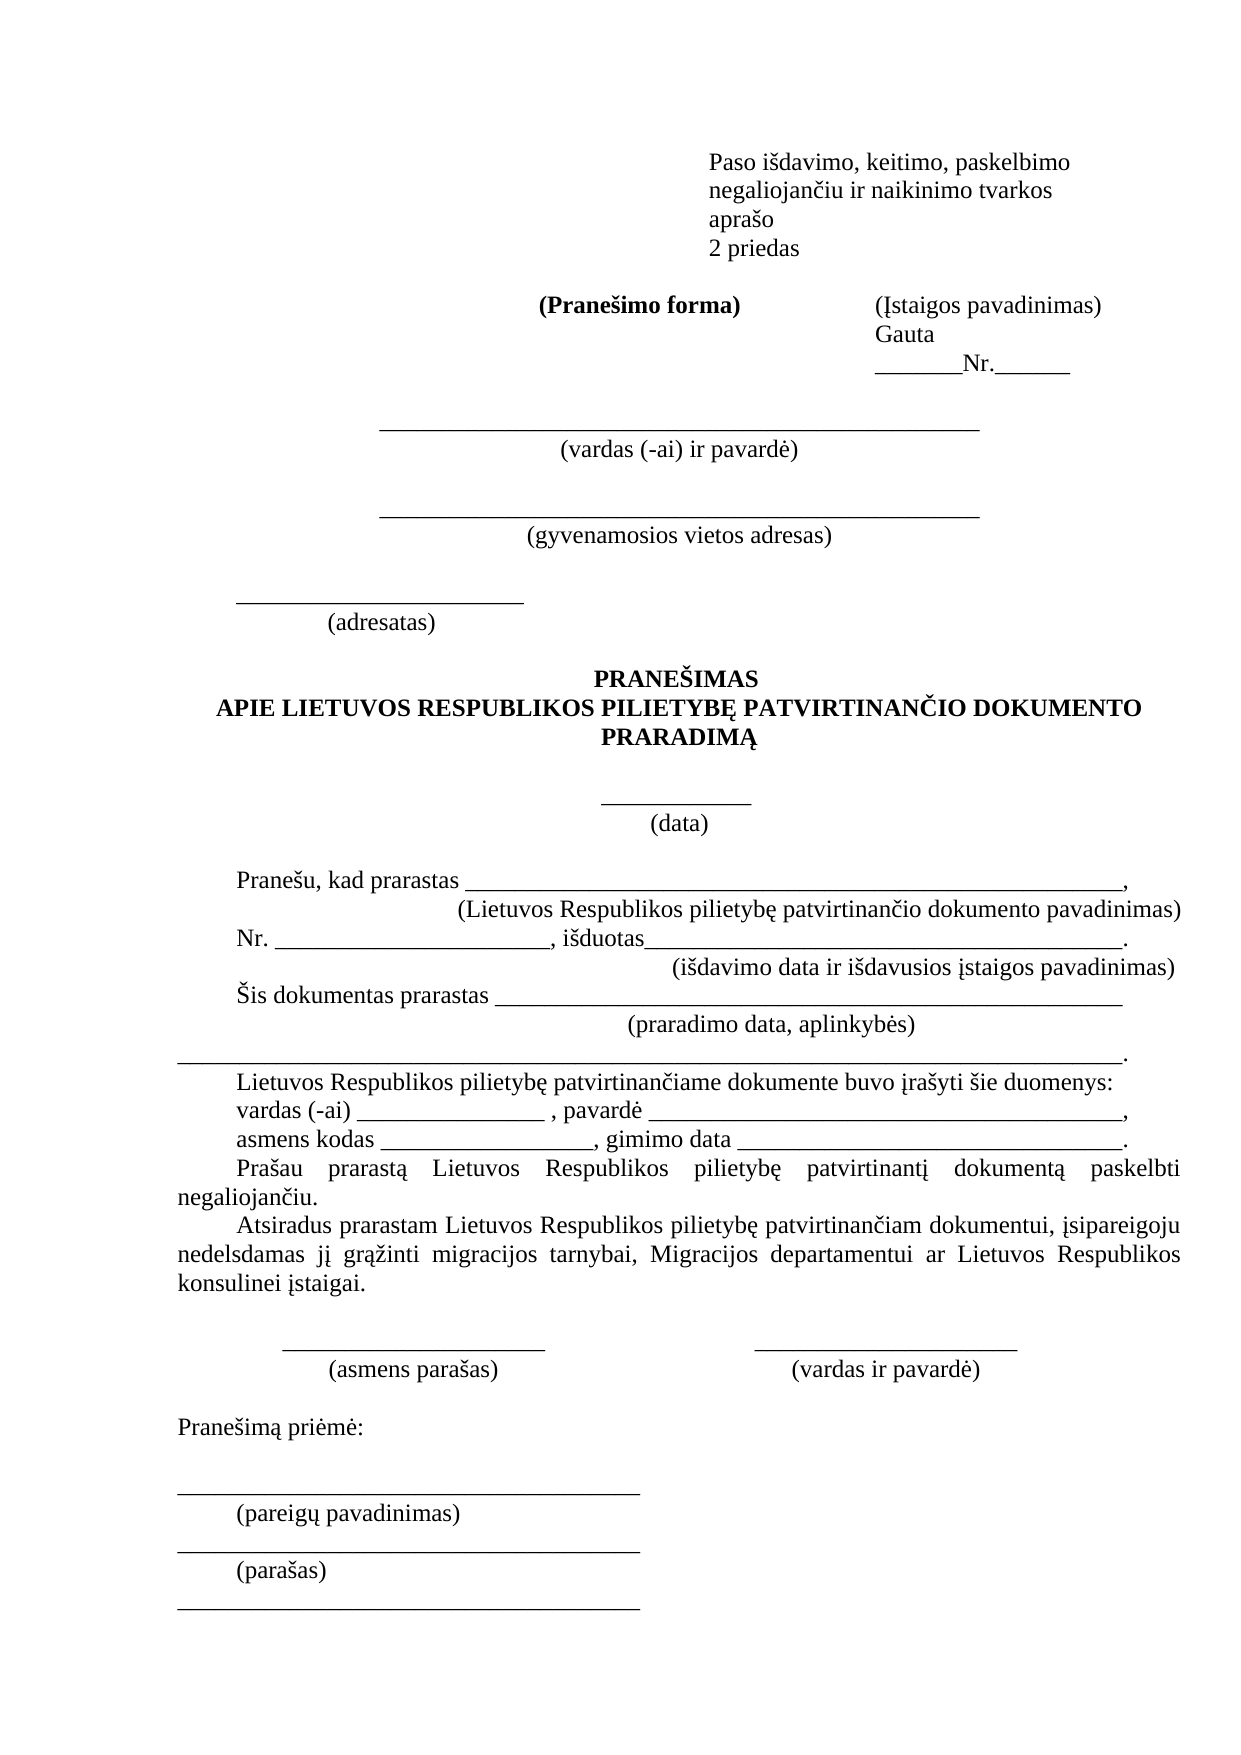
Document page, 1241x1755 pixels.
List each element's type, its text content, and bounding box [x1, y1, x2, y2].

text (parašas) [177, 1556, 1181, 1584]
text Pranešu, kad prarastas , [236, 866, 1181, 894]
text _______________________ [177, 578, 1181, 607]
text ________________________________________________ [177, 492, 1181, 521]
text (išdavimo data ir išdavusios įstaigos pavadinimas) [177, 952, 1181, 981]
text (gyvenamosios vietos adresas) [177, 521, 1181, 549]
text Pranešimą priėmė: [177, 1412, 1181, 1441]
text Lietuvos Respublikos pilietybę patvirtinančiame dokumente buvo įrašyti šie duomenys: [177, 1067, 1181, 1096]
text _ . [177, 1038, 1181, 1067]
text Paso išdavimo, keitimo, paskelbimo [177, 147, 1181, 176]
text _____________________________________ [177, 1469, 1181, 1498]
text 2 priedas [177, 233, 1181, 262]
text negaliojančiu ir naikinimo tvarkos [177, 176, 1181, 204]
text aprašo [177, 204, 1181, 233]
table_header (Pranešimo forma) [177, 291, 863, 377]
text _____________________________________ [177, 1527, 1181, 1556]
text (data) [177, 808, 1181, 837]
text (Lietuvos Respublikos pilietybę patvirtinančio dokumento pavadinimas) [177, 894, 1181, 923]
table_header _____________________ (asmens parašas) [177, 1326, 649, 1383]
text ________________________________________________ [177, 406, 1181, 434]
text (vardas (-ai) ir pavardė) [177, 434, 1181, 463]
text Prašau prarastą Lietuvos Respublikos pilietybę patvirtinantį dokumentą paskelbti negaliojančiu. [177, 1153, 1181, 1211]
text vardas (-ai) _______________ , pavardė , [177, 1096, 1181, 1124]
text _____________________________________ [177, 1584, 1181, 1613]
text Nr. ______________________, išduotas . [177, 923, 1181, 952]
text (praradimo data, aplinkybės) [177, 1009, 1181, 1038]
text (pareigų pavadinimas) [177, 1498, 1181, 1527]
text Atsiradus prarastam Lietuvos Respublikos pilietybę patvirtinančiam dokumentui, įsipareigoju nedelsdamas jį grąžinti migracijos tarnybai, Migracijos departamentui ar Lietuvos Respublikos konsulinei įstaigai. [177, 1211, 1181, 1297]
text Šis dokumentas prarastas [177, 981, 1181, 1009]
text APIE LIETUVOS RESPUBLIKOS PILIETYBĘ PATVIRTINANČIO DOKUMENTO PRARADIMĄ [177, 693, 1181, 751]
text PRANEŠIMAS [177, 664, 1181, 693]
text (adresatas) [177, 607, 1181, 636]
text asmens kodas _________________, gimimo data . [177, 1124, 1181, 1153]
table_header _____________________ (vardas ir pavardė) [650, 1326, 1122, 1383]
table_header (Įstaigos pavadinimas) Gauta _______Nr.______ [864, 291, 1122, 377]
text ____________ [177, 779, 1181, 808]
